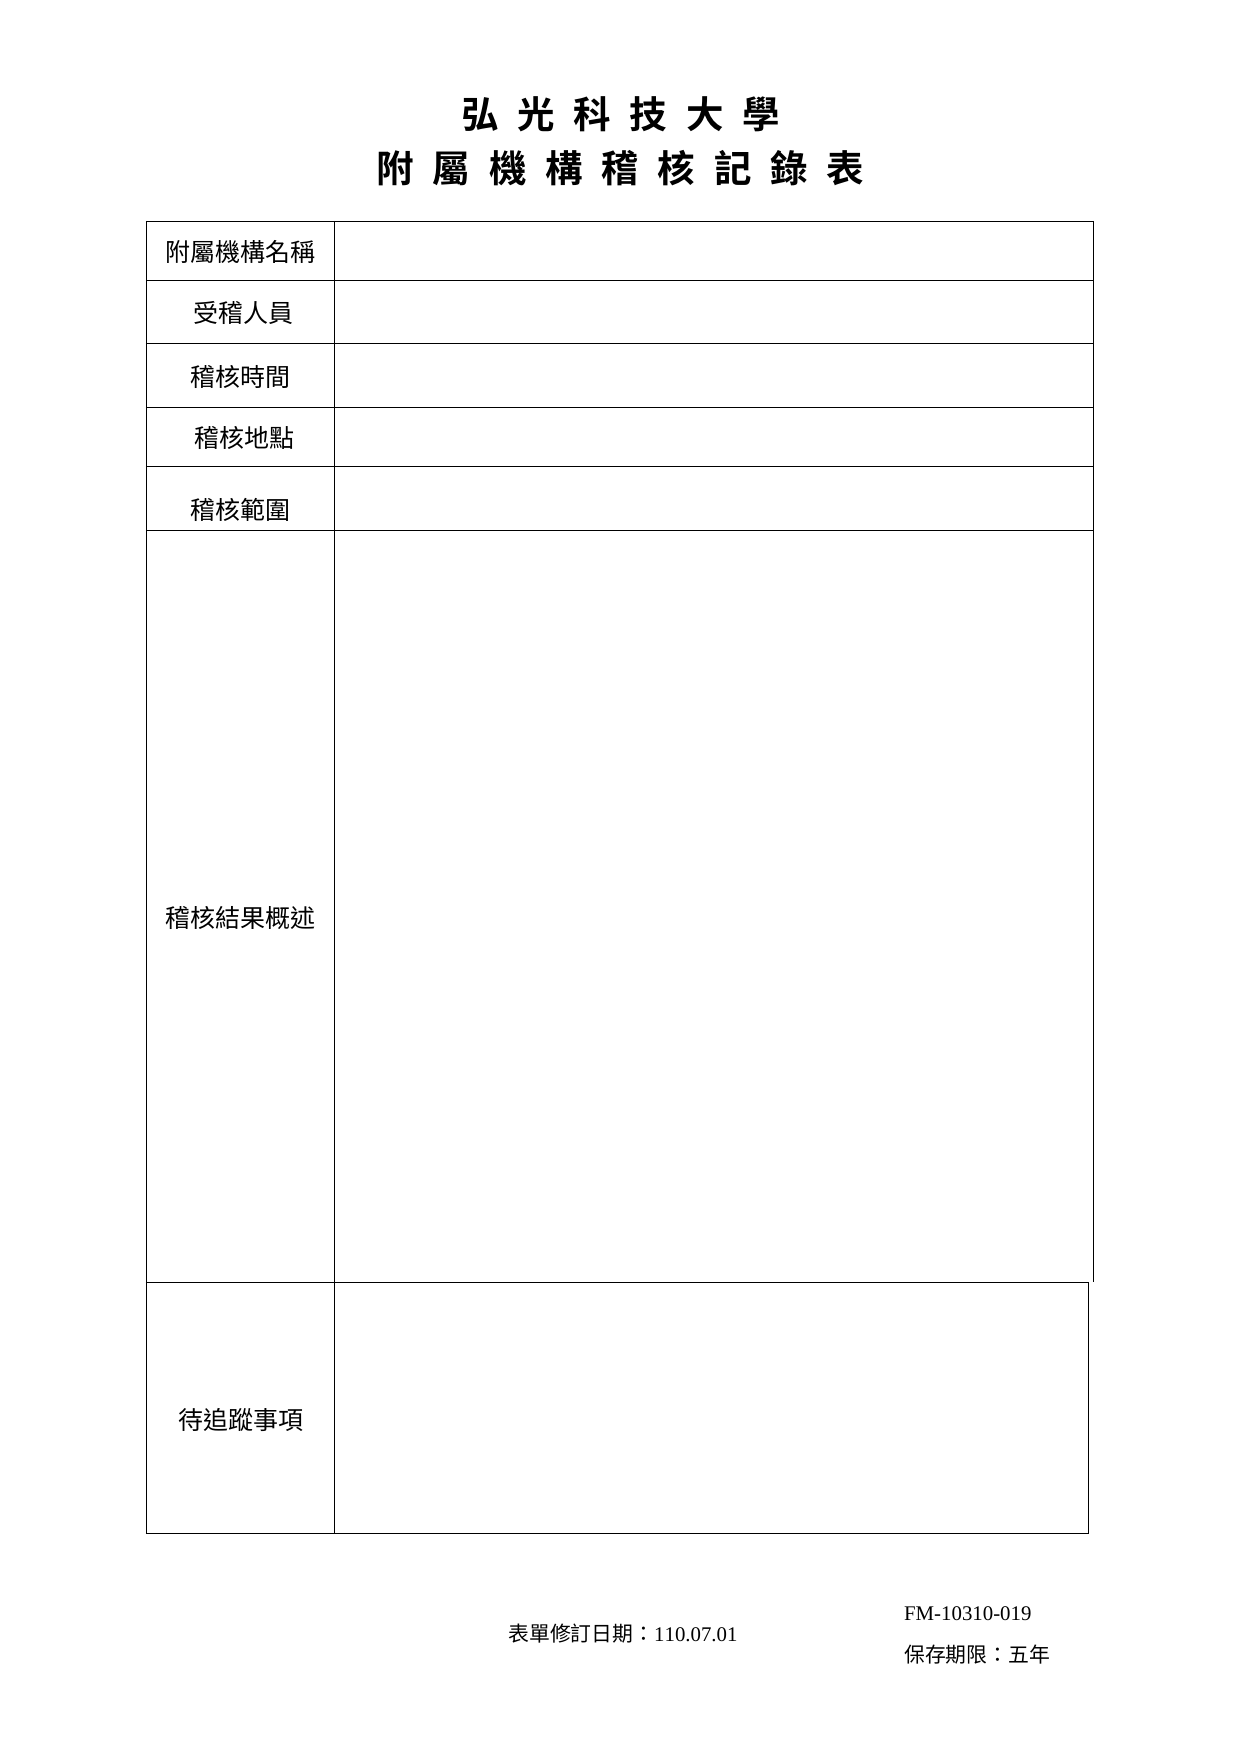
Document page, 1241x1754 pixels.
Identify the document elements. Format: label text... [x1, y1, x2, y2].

table_cell [1089, 1282, 1094, 1533]
table_cell [335, 1283, 1088, 1533]
table_cell [335, 344, 1093, 407]
table_cell 稽核結果概述 [147, 531, 334, 1282]
table_header [335, 222, 1093, 280]
table_cell 受稽人員 [147, 281, 334, 343]
table_cell 稽核範圍 [147, 467, 334, 529]
table_cell [335, 467, 1093, 529]
table_cell [335, 531, 1093, 1282]
table_cell [335, 408, 1093, 466]
table_cell 待追蹤事項 [147, 1283, 334, 1533]
table_header 附屬機構名稱 [147, 222, 334, 280]
table_cell [335, 281, 1093, 343]
table_cell 稽核地點 [147, 408, 334, 466]
table_cell 稽核時間 [147, 344, 334, 407]
